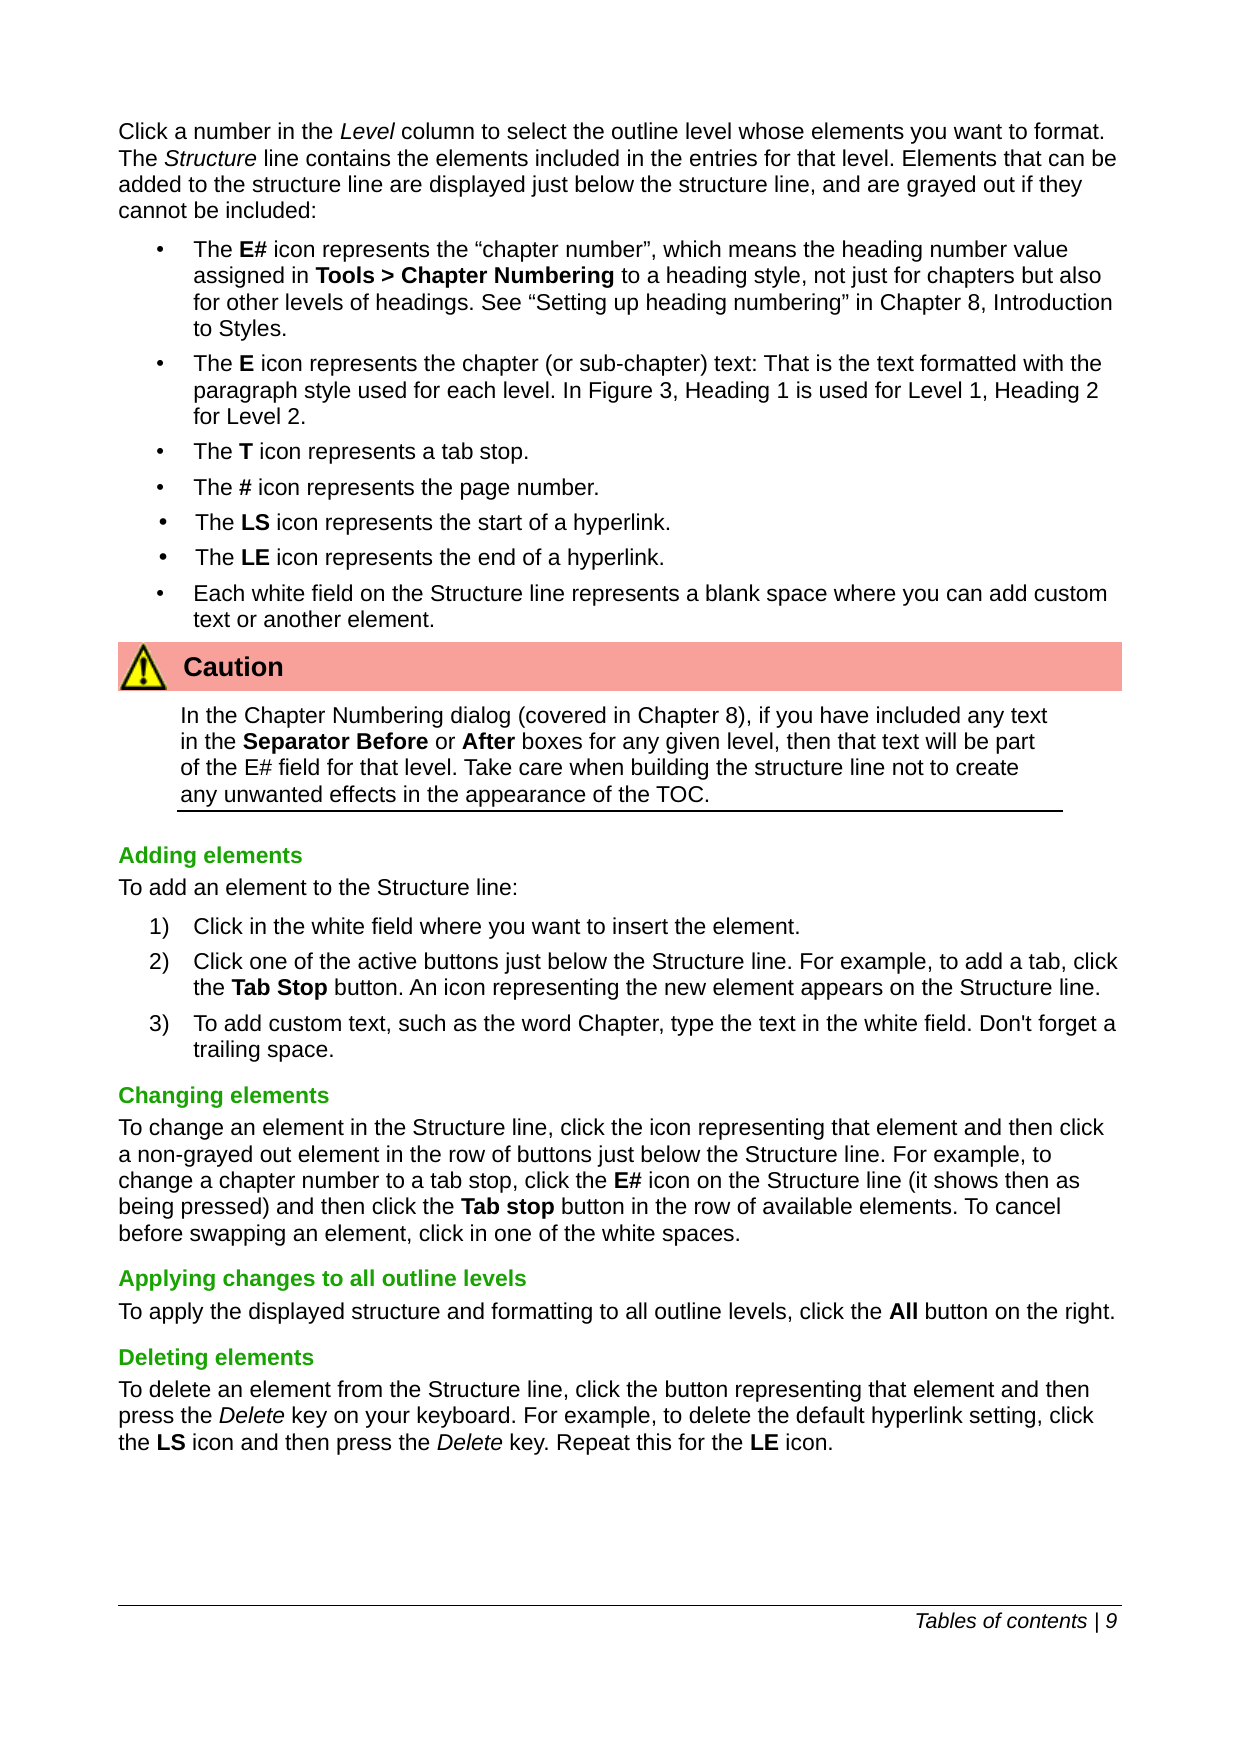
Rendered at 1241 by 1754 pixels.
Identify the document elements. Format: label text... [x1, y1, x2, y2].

list The LE icon represents the end of a hyperlink. [156, 544, 1122, 571]
text To delete an element from the Structure line, click the button representing that element and then press the Delete key on your keyboard. For example, to delete the default hyperlink setting, click the LS icon and then press the Delete key. Repeat this for the LE icon. [118, 1376, 1122, 1455]
list Click a number in the Level column to select the outline level whose elements you want to format. The Structure line contains the elements included in the entries for that level. Elements that can be added to the structure line are displayed just below the structure line, and are grayed out if they cannot be included: [118, 118, 1122, 223]
text To change an element in the Structure line, click the icon representing that element and then click a non-grayed out element in the row of buttons just below the Structure line. For example, to change a chapter number to a tab stop, click the E# icon on the Structure line (it shows then as being pressed) and then click the Tab stop button in the row of available elements. To cancel before swapping an element, click in one of the white spaces. [118, 1114, 1122, 1246]
text To apply the displayed structure and formatting to all outline levels, click the All button on the right. [118, 1298, 1122, 1324]
list The E# icon represents the “chapter number”, which means the heading number value assigned in Tools > Chapter Numbering to a heading style, not just for chapters but also for other levels of headings. See “Setting up heading numbering” in Chapter 8, Introduction to Styles. [156, 236, 1122, 341]
list Click in the white field where you want to insert the element. [169, 913, 1122, 939]
list The E icon represents the chapter (or sub-chapter) text: That is the text formatted with the paragraph style used for each level. In Figure 3, Heading 1 is used for Level 1, Heading 2 for Level 2. [156, 350, 1122, 429]
list Click one of the active buttons just below the Structure line. For example, to add a tab, click the Tab Stop button. An icon representing the new element appears on the Structure line. [169, 948, 1122, 1001]
picture [119, 642, 167, 690]
subtitle Adding elements [118, 842, 1122, 868]
subtitle Changing elements [118, 1082, 1122, 1108]
list The # icon represents the page number. [156, 473, 1122, 500]
subtitle Deleting elements [118, 1344, 1122, 1370]
list To add custom text, such as the word Chapter, type the text in the white field. Don't forget a trailing space. [169, 1009, 1122, 1062]
text In the Chapter Numbering dialog (covered in Chapter 8), if you have included any text in the Separator Before or After boxes for any given level, then that text will be part of the E# field for that level. Take care when building the structure line not to create any unwanted effects in the appearance of the TOC. [177, 698, 1063, 810]
list Each white field on the Structure line represents a blank space where you can add custom text or another element. [156, 580, 1122, 633]
subtitle Applying changes to all outline levels [118, 1265, 1122, 1292]
list To add an element to the Structure line: [118, 874, 1122, 900]
subtitle Caution [118, 642, 1122, 691]
list The T icon represents a tab stop. [156, 438, 1122, 464]
list The LS icon represents the start of a hyperlink. [156, 509, 1122, 536]
